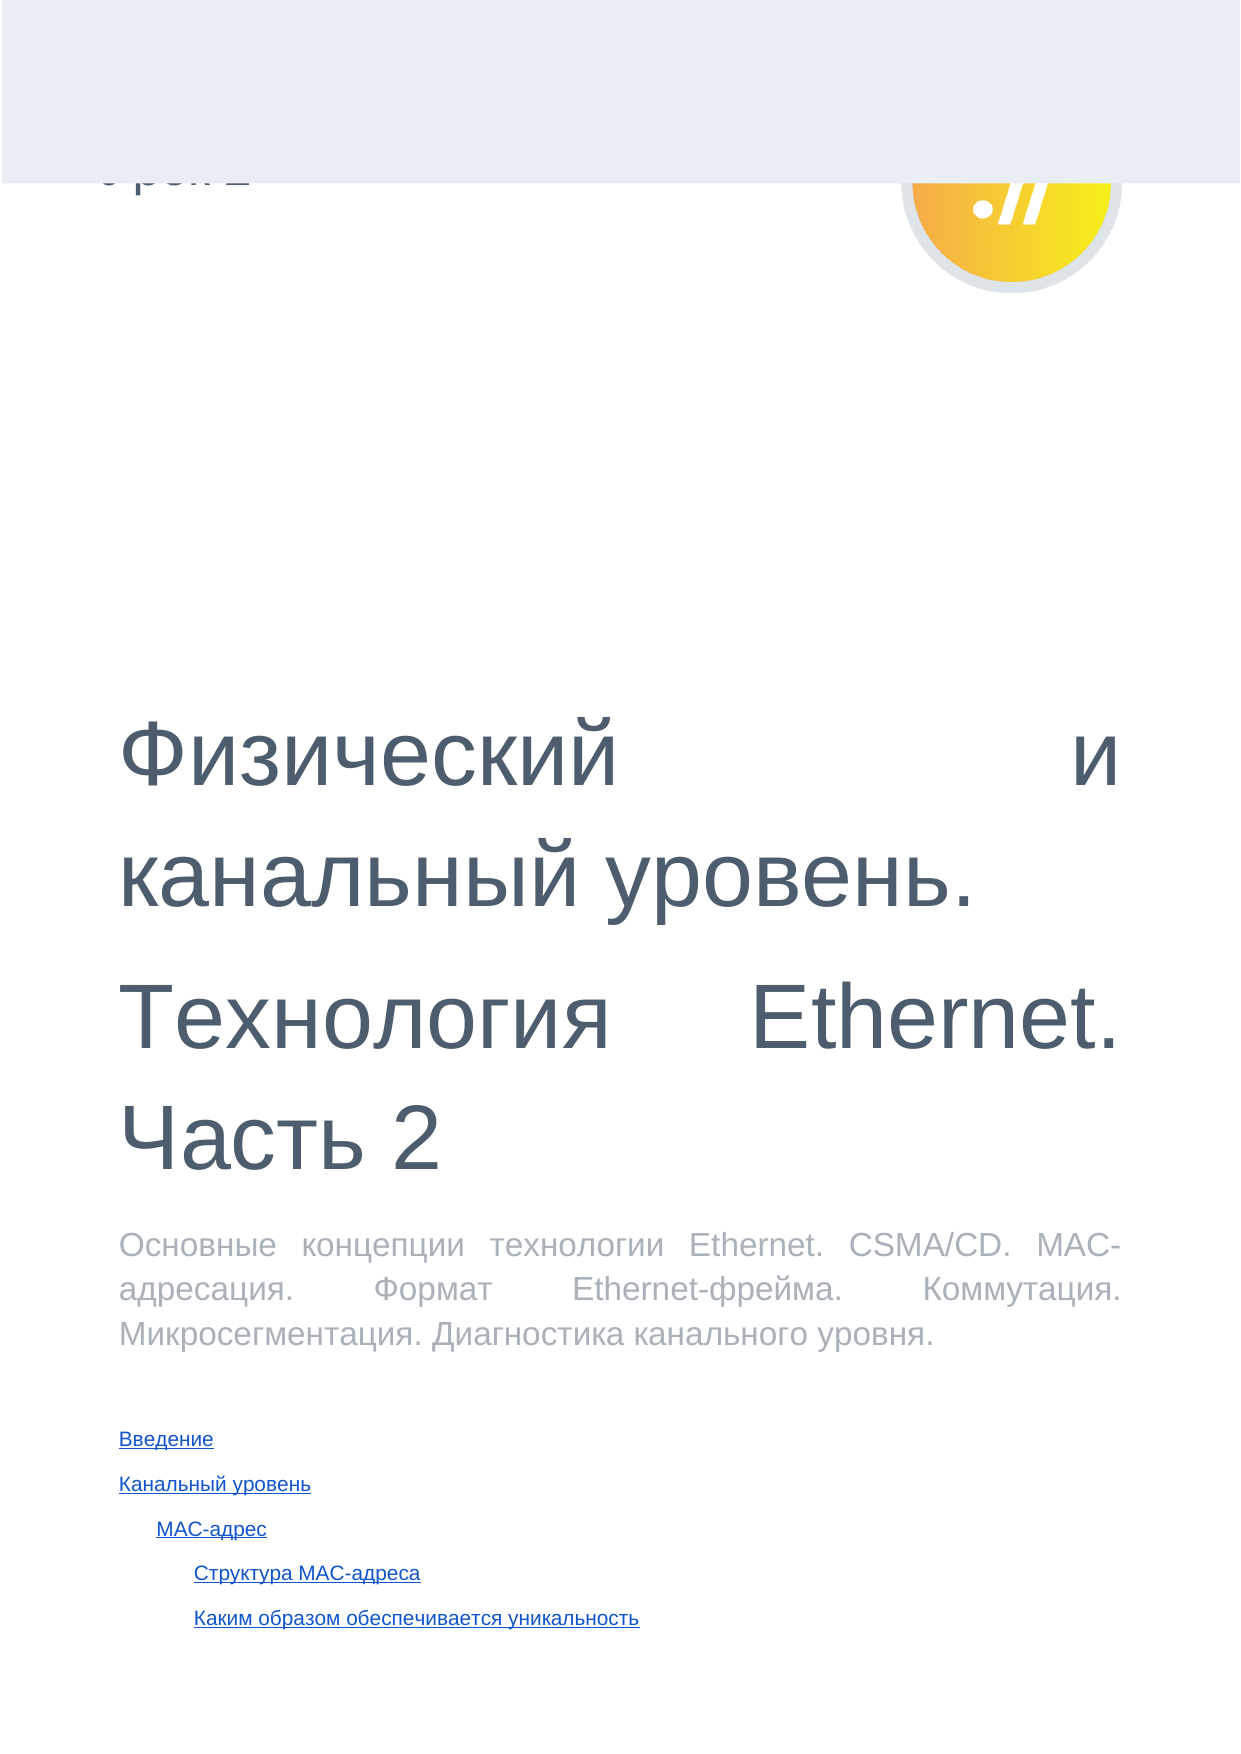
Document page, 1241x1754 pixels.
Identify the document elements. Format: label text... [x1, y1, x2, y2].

text Введение [119, 1427, 1122, 1451]
subtitle Основные концепции технологии Ethernet. CSMA/CD. MAC-адресация. Формат Ethernet-фрейма. Коммутация. Микросегментация. Диагностика канального уровня. [119, 1225, 1122, 1352]
title Технология Ethernet. Часть 2 [119, 962, 1122, 1189]
text Структура MAC-адреса [194, 1561, 1122, 1585]
text Каким образом обеспечивается уникальность [194, 1606, 1122, 1630]
picture [901, 184, 1122, 293]
text MAC-адрес [156, 1516, 1122, 1540]
text Канальный уровень [119, 1472, 1122, 1496]
title Физический и канальный уровень. [119, 699, 1122, 926]
